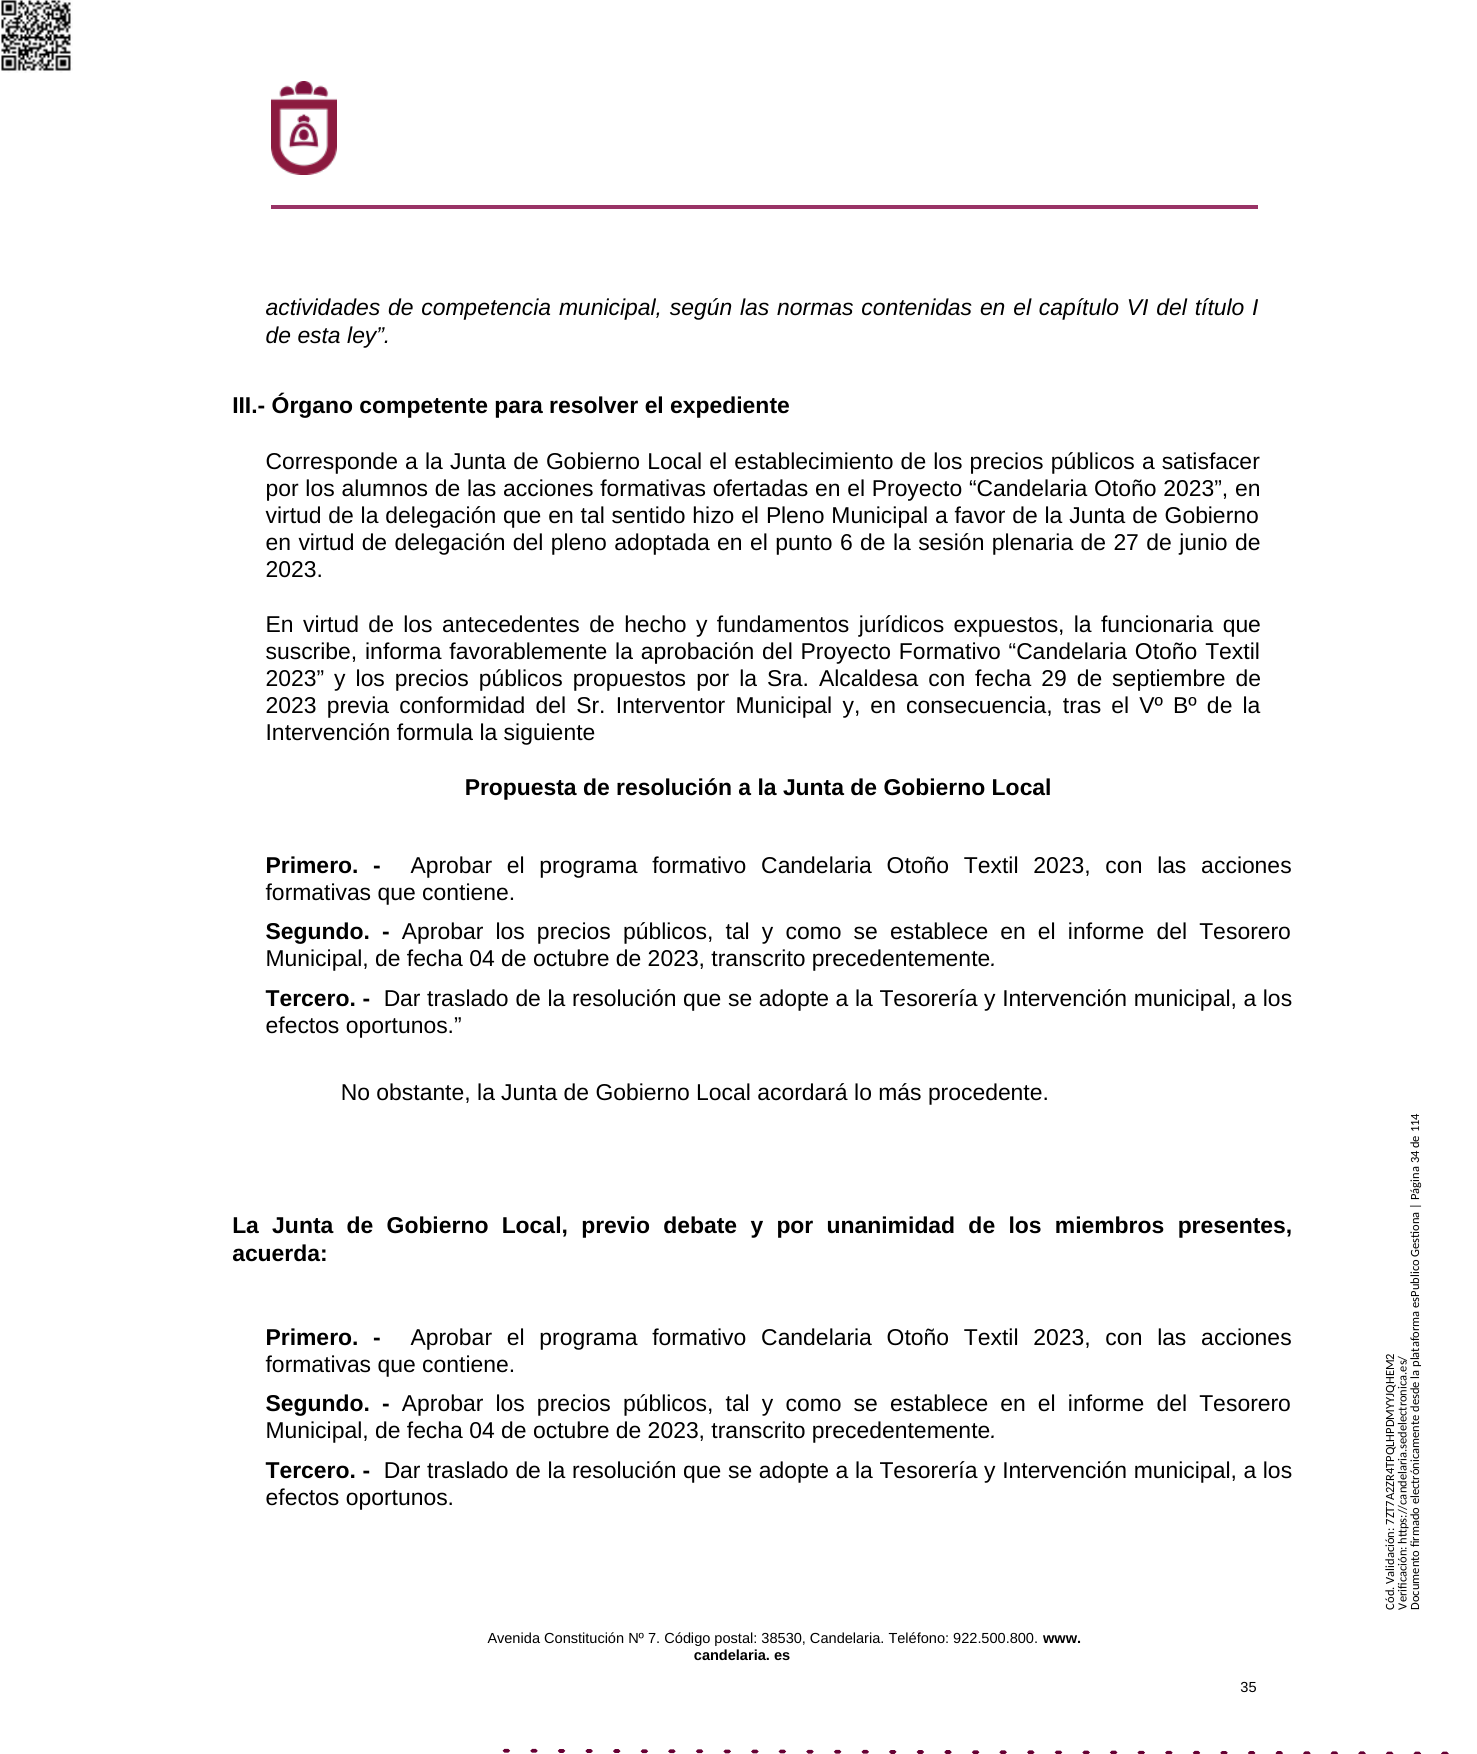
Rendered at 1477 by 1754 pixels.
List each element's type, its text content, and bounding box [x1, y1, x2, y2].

text En virtud de los antecedentes de hecho y fundamentos jurídicos expuestos, la funcionaria que suscribe, informa favorablemente la aprobación del Proyecto Formativo “Candelaria Otoño Textil 2023” y los precios públicos propuestos por la Sra. Alcaldesa con fecha 29 de septiembre de 2023 previa conformidad del Sr. Interventor Municipal y, en consecuencia, tras el Vº Bº de la Intervención formula la siguiente [265, 611, 1261, 745]
text Segundo. - Aprobar los precios públicos, tal y como se establece en el informe del Tesorero Municipal, de fecha 04 de octubre de 2023, transcrito precedentemente. [265, 1390, 1293, 1443]
text Tercero. - Dar traslado de la resolución que se adopte a la Tesorería y Intervención municipal, a los efectos oportunos.” [265, 985, 1293, 1038]
text III.- Órgano competente para resolver el expediente [232, 392, 1293, 418]
text Corresponde a la Junta de Gobierno Local el establecimiento de los precios públicos a satisfacer por los alumnos de las acciones formativas ofertadas en el Proyecto “Candelaria Otoño 2023”, en virtud de la delegación que en tal sentido hizo el Pleno Municipal a favor de la Junta de Gobierno en virtud de delegación del pleno adoptada en el punto 6 de la sesión plenaria de 27 de junio de 2023. [265, 448, 1261, 582]
text La Junta de Gobierno Local, previo debate y por unanimidad de los miembros presentes, acuerda: [232, 1212, 1293, 1266]
text actividades de competencia municipal, según las normas contenidas en el capítulo VI del título I de esta ley”. [265, 294, 1262, 348]
text Segundo. - Aprobar los precios públicos, tal y como se establece en el informe del Tesorero Municipal, de fecha 04 de octubre de 2023, transcrito precedentemente. [265, 918, 1293, 971]
subtitle Propuesta de resolución a la Junta de Gobierno Local [242, 774, 1287, 800]
text Primero. - Aprobar el programa formativo Candelaria Otoño Textil 2023, con las acciones formativas que contiene. [265, 852, 1293, 905]
text No obstante, la Junta de Gobierno Local acordará lo más procedente. [341, 1079, 1293, 1105]
text Primero. - Aprobar el programa formativo Candelaria Otoño Textil 2023, con las acciones formativas que contiene. [265, 1324, 1293, 1377]
text Tercero. - Dar traslado de la resolución que se adopte a la Tesorería y Intervención municipal, a los efectos oportunos. [265, 1457, 1293, 1510]
